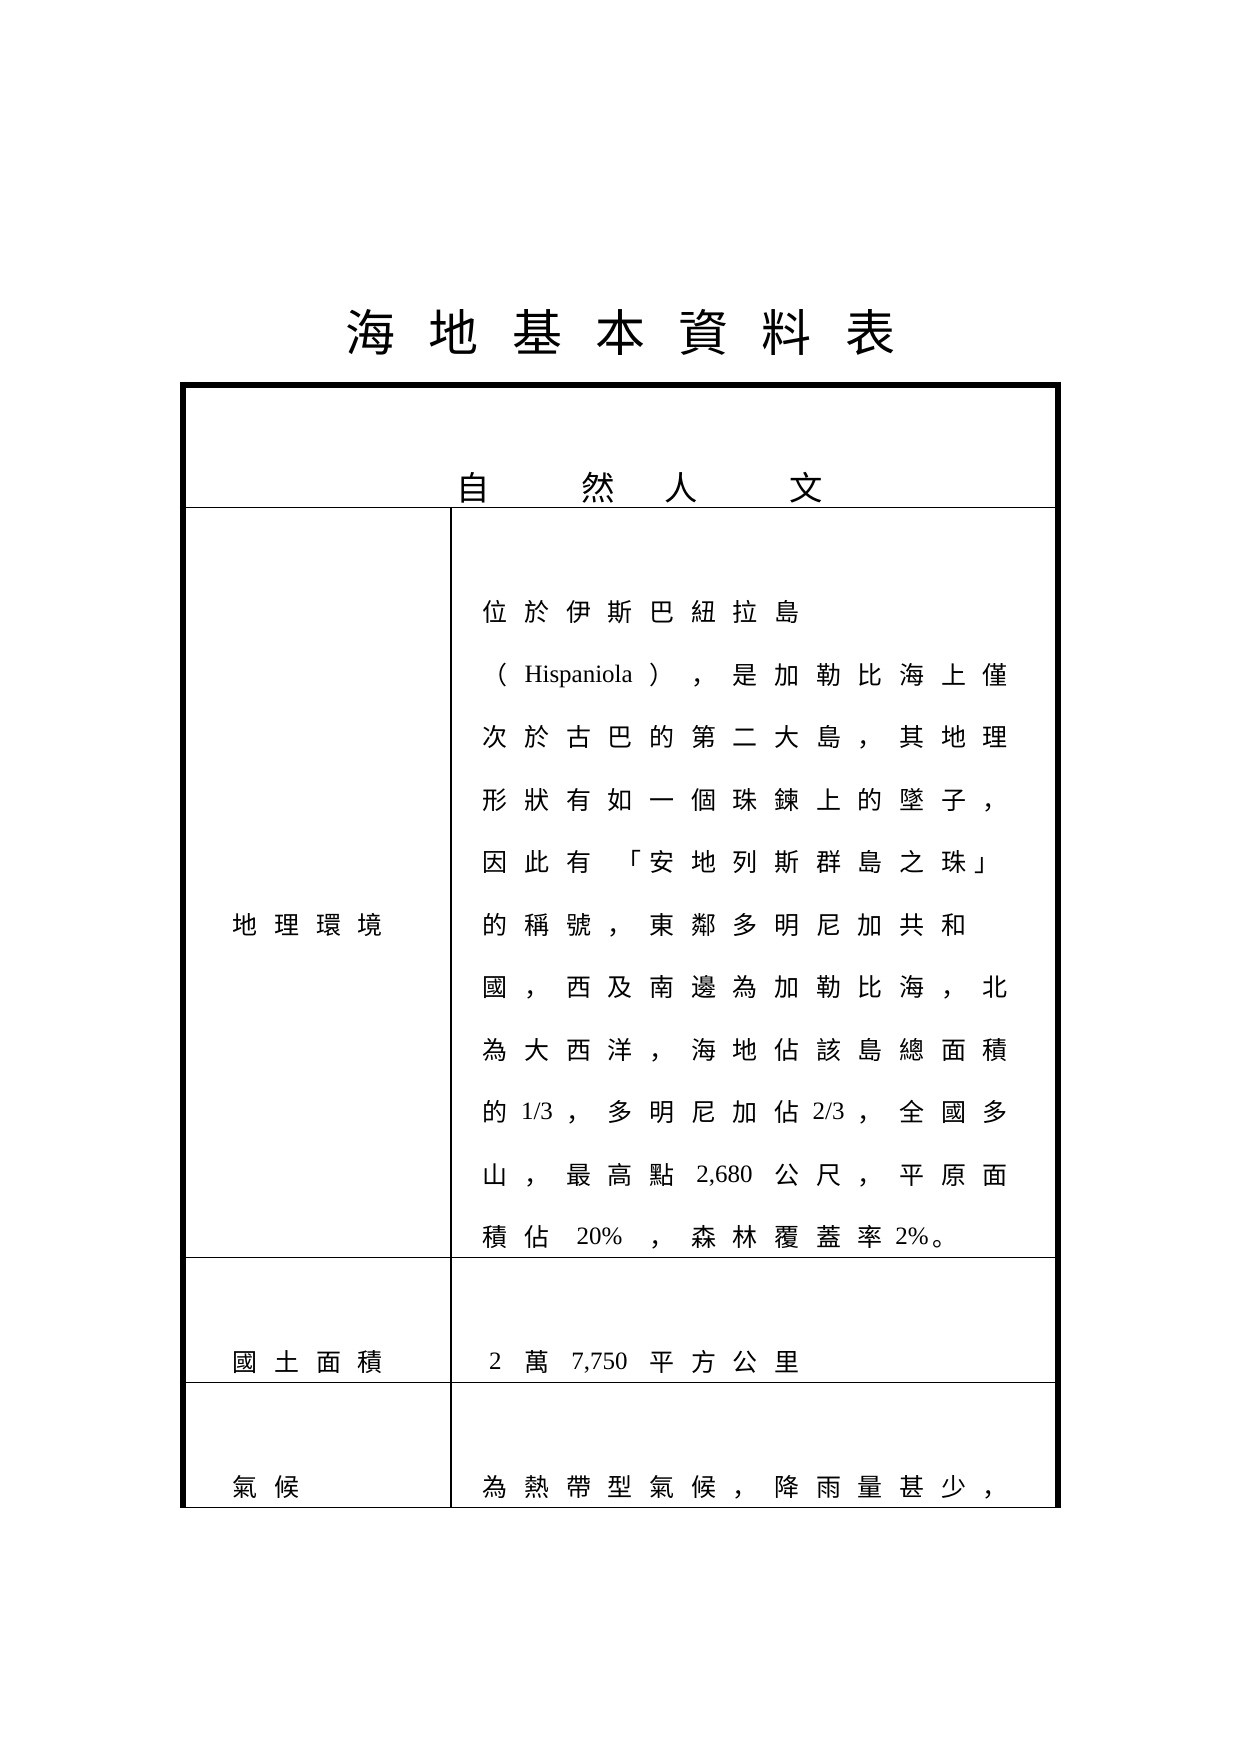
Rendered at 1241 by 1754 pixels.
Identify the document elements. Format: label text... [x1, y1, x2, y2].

table_cell 位於伊斯巴紐拉島（Hispaniola），是加勒比海上僅次於古巴的第二大島，其地理形狀有如一個珠鍊上的墜子，因此有「安地列斯群島之珠」的稱號，東鄰多明尼加共和國，西及南邊為加勒比海，北為大西洋，海地佔該島總面積的1/3，多明尼加佔2/3，全國多山，最高點2,680公尺，平原面積佔20%，森林覆蓋率2%。 [452, 508, 1055, 1257]
table_cell 為熱帶型氣候，降雨量甚少， [452, 1383, 1055, 1507]
table_cell 國土面積 [186, 1258, 450, 1382]
table_cell 地理環境 [186, 508, 450, 1257]
text 海地基本資料表 [183, 257, 1058, 382]
table_cell 2萬7,750平方公里 [452, 1258, 1055, 1382]
table_cell 氣候 [186, 1383, 450, 1507]
table_header 自 然 人 文 [186, 388, 1055, 507]
